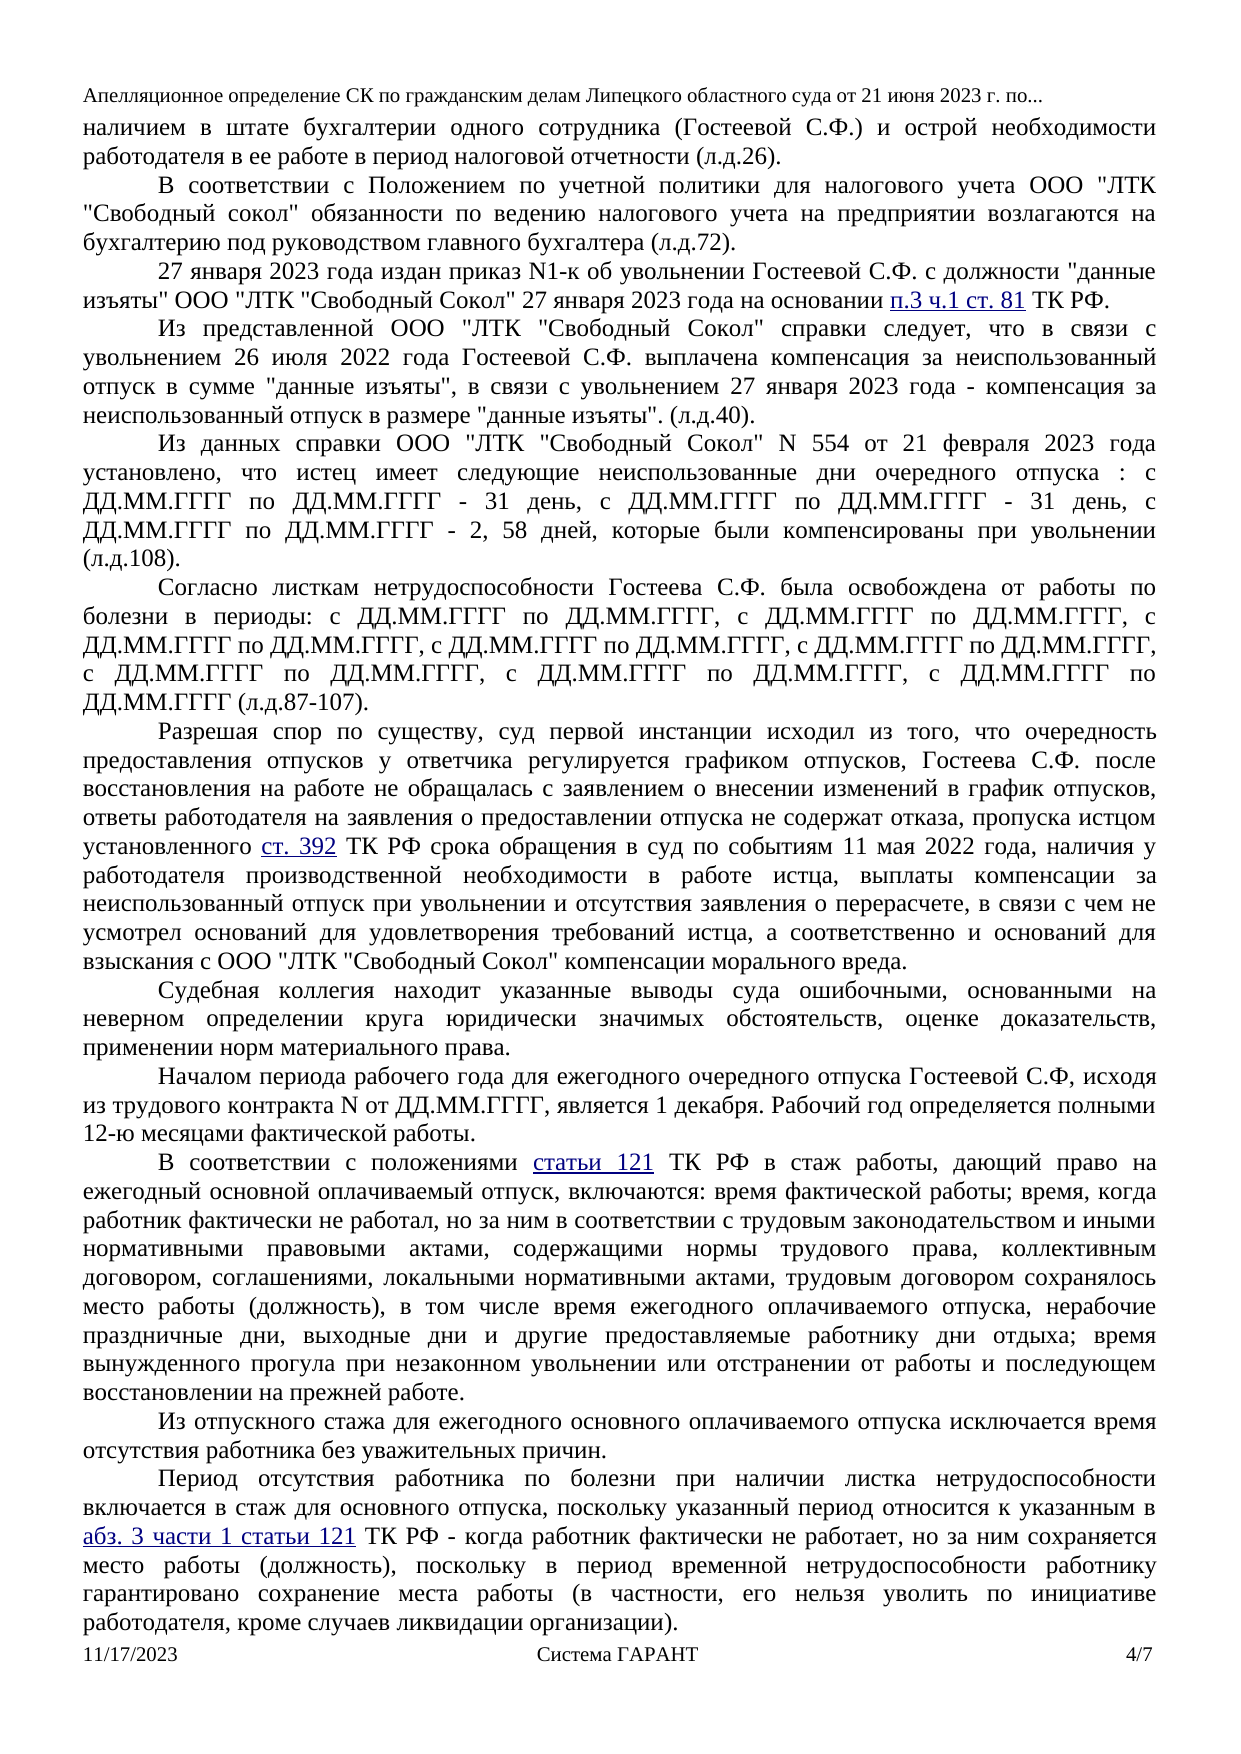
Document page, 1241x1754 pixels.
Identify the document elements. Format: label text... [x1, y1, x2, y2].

text Началом периода рабочего года для ежегодного очередного отпуска Гостеевой С.Ф, исходя из трудового контракта N от ДД.ММ.ГГГГ, является 1 декабря. Рабочий год определяется полными 12-ю месяцами фактической работы. [83, 1061, 1157, 1147]
text Судебная коллегия находит указанные выводы суда ошибочными, основанными на неверном определении круга юридически значимых обстоятельств, оценке доказательств, применении норм материального права. [83, 975, 1157, 1061]
text Из данных справки ООО "ЛТК "Свободный Сокол" N 554 от 21 февраля 2023 года установлено, что истец имеет следующие неиспользованные дни очередного отпуска : с ДД.ММ.ГГГГ по ДД.ММ.ГГГГ - 31 день, с ДД.ММ.ГГГГ по ДД.ММ.ГГГГ - 31 день, с ДД.ММ.ГГГГ по ДД.ММ.ГГГГ - 2, 58 дней, которые были компенсированы при увольнении (л.д.108). [83, 428, 1157, 572]
text Период отсутствия работника по болезни при наличии листка нетрудоспособности включается в стаж для основного отпуска, поскольку указанный период относится к указанным в абз. 3 части 1 статьи 121 ТК РФ - когда работник фактически не работает, но за ним сохраняется место работы (должность), поскольку в период временной нетрудоспособности работнику гарантировано сохранение места работы (в частности, его нельзя уволить по инициативе работодателя, кроме случаев ликвидации организации). [83, 1463, 1157, 1636]
text В соответствии с Положением по учетной политики для налогового учета ООО "ЛТК "Свободный сокол" обязанности по ведению налогового учета на предприятии возлагаются на бухгалтерию под руководством главного бухгалтера (л.д.72). [83, 170, 1157, 256]
text Согласно листкам нетрудоспособности Гостеева С.Ф. была освобождена от работы по болезни в периоды: с ДД.ММ.ГГГГ по ДД.ММ.ГГГГ, с ДД.ММ.ГГГГ по ДД.ММ.ГГГГ, с ДД.ММ.ГГГГ по ДД.ММ.ГГГГ, с ДД.ММ.ГГГГ по ДД.ММ.ГГГГ, с ДД.ММ.ГГГГ по ДД.ММ.ГГГГ, с ДД.ММ.ГГГГ по ДД.ММ.ГГГГ, с ДД.ММ.ГГГГ по ДД.ММ.ГГГГ, с ДД.ММ.ГГГГ по ДД.ММ.ГГГГ (л.д.87-107). [83, 572, 1157, 716]
text наличием в штате бухгалтерии одного сотрудника (Гостеевой С.Ф.) и острой необходимости работодателя в ее работе в период налоговой отчетности (л.д.26). [83, 112, 1157, 170]
text Разрешая спор по существу, суд первой инстанции исходил из того, что очередность предоставления отпусков у ответчика регулируется графиком отпусков, Гостеева С.Ф. после восстановления на работе не обращалась с заявлением о внесении изменений в график отпусков, ответы работодателя на заявления о предоставлении отпуска не содержат отказа, пропуска истцом установленного ст. 392 ТК РФ срока обращения в суд по событиям 11 мая 2022 года, наличия у работодателя производственной необходимости в работе истца, выплаты компенсации за неиспользованный отпуск при увольнении и отсутствия заявления о перерасчете, в связи с чем не усмотрел оснований для удовлетворения требований истца, а соответственно и оснований для взыскания с ООО "ЛТК "Свободный Сокол" компенсации морального вреда. [83, 716, 1157, 975]
text В соответствии с положениями статьи 121 ТК РФ в стаж работы, дающий право на ежегодный основной оплачиваемый отпуск, включаются: время фактической работы; время, когда работник фактически не работал, но за ним в соответствии с трудовым законодательством и иными нормативными правовыми актами, содержащими нормы трудового права, коллективным договором, соглашениями, локальными нормативными актами, трудовым договором сохранялось место работы (должность), в том числе время ежегодного оплачиваемого отпуска, нерабочие праздничные дни, выходные дни и другие предоставляемые работнику дни отдыха; время вынужденного прогула при незаконном увольнении или отстранении от работы и последующем восстановлении на прежней работе. [83, 1147, 1157, 1406]
text 27 января 2023 года издан приказ N1-к об увольнении Гостеевой С.Ф. с должности "данные изъяты" ООО "ЛТК "Свободный Сокол" 27 января 2023 года на основании п.3 ч.1 ст. 81 ТК РФ. [83, 256, 1157, 313]
text Из отпускного стажа для ежегодного основного оплачиваемого отпуска исключается время отсутствия работника без уважительных причин. [83, 1406, 1157, 1463]
text Из представленной ООО "ЛТК "Свободный Сокол" справки следует, что в связи с увольнением 26 июля 2022 года Гостеевой С.Ф. выплачена компенсация за неиспользованный отпуск в сумме "данные изъяты", в связи с увольнением 27 января 2023 года - компенсация за неиспользованный отпуск в размере "данные изъяты". (л.д.40). [83, 313, 1157, 428]
